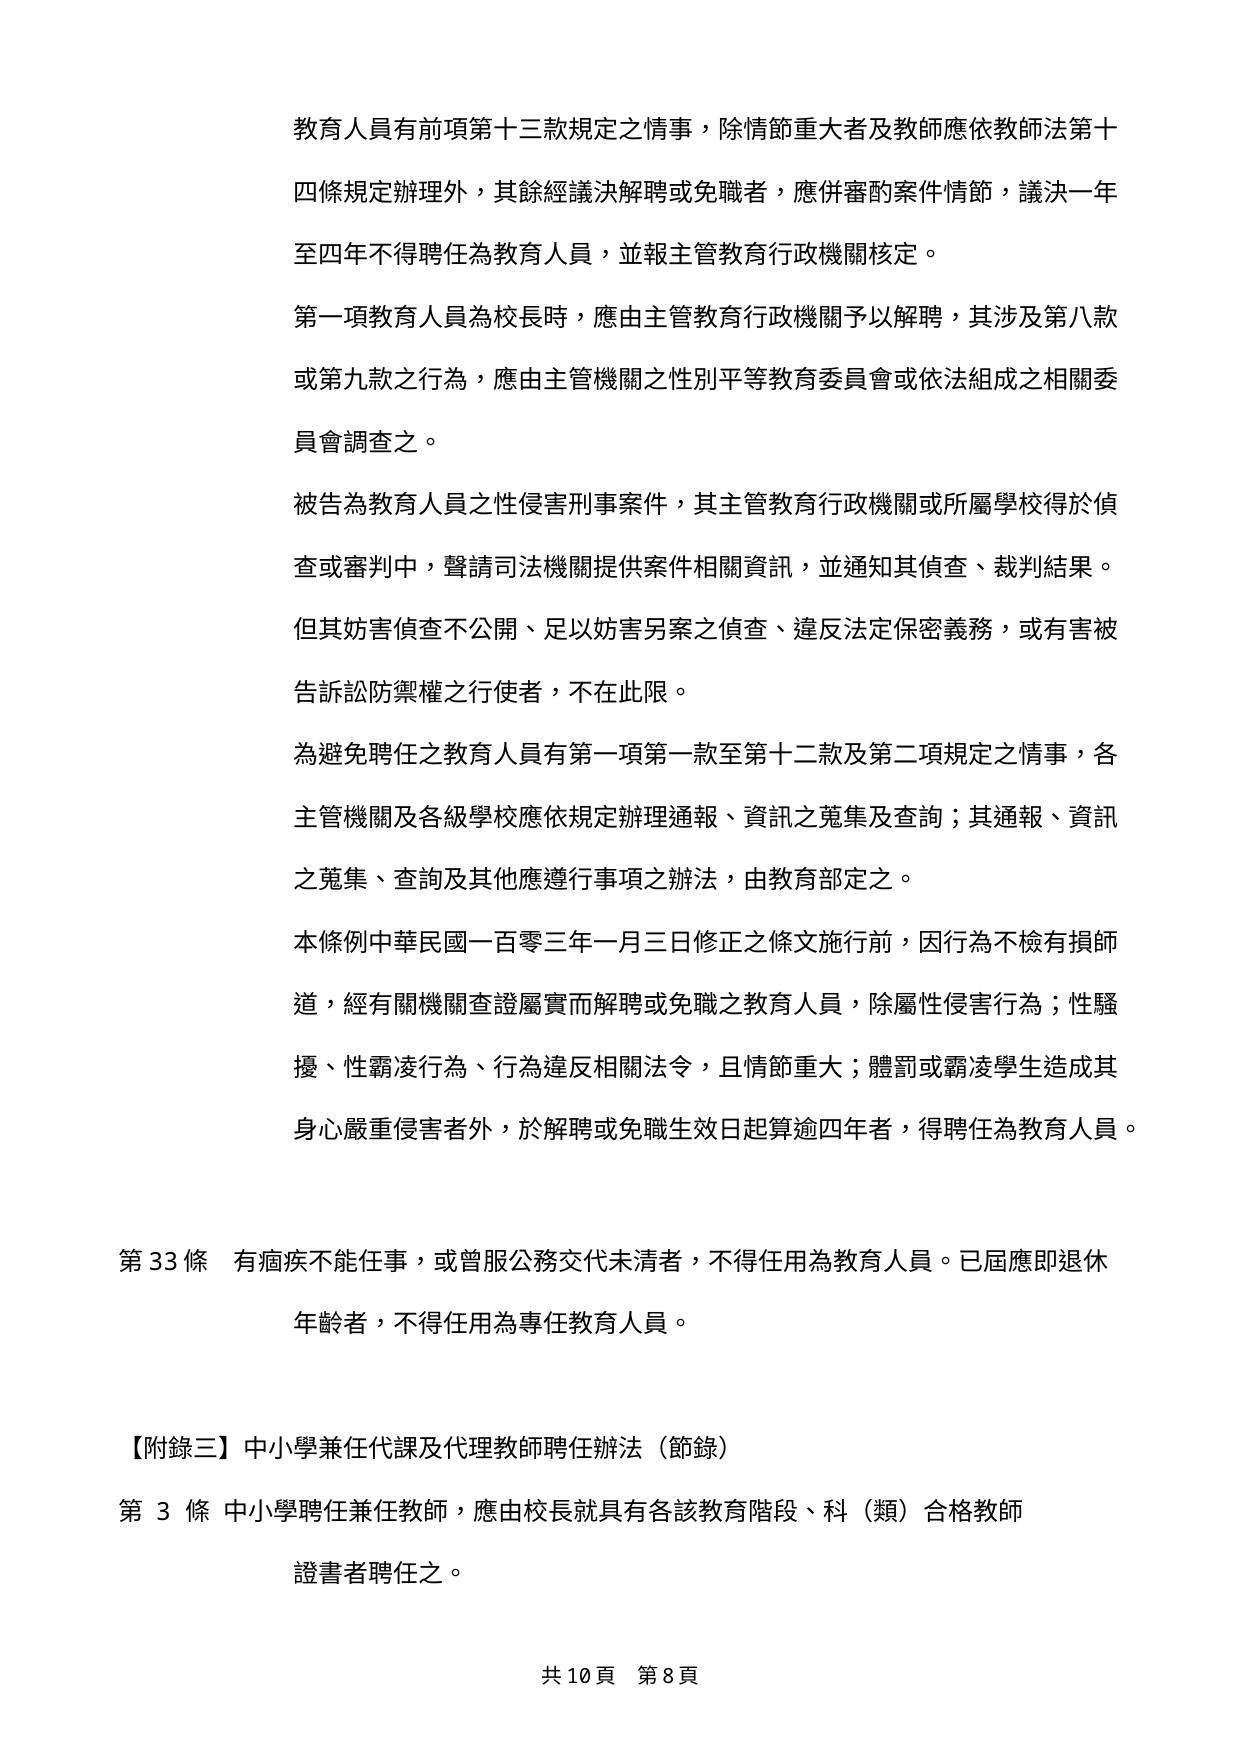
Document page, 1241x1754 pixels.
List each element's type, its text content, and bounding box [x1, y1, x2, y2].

text 被告為教育人員之性侵害刑事案件，其主管教育行政機關或所屬學校得於偵查或審判中，聲請司法機關提供案件相關資訊，並通知其偵查、裁判結果。但其妨害偵查不公開、足以妨害另案之偵查、違反法定保密義務，或有害被告訴訟防禦權之行使者，不在此限。 [293, 461, 1122, 711]
text 第 3 條 中小學聘任兼任教師，應由校長就具有各該教育階段、科（類）合格教師 [118, 1468, 1122, 1530]
text 【附錄三】中小學兼任代課及代理教師聘任辦法（節錄） [118, 1405, 1122, 1468]
text 證書者聘任之。 [293, 1530, 1122, 1593]
text 本條例中華民國一百零三年一月三日修正之條文施行前，因行為不檢有損師道，經有關機關查證屬實而解聘或免職之教育人員，除屬性侵害行為；性騷擾、性霸凌行為、行為違反相關法令，且情節重大；體罰或霸凌學生造成其身心嚴重侵害者外，於解聘或免職生效日起算逾四年者，得聘任為教育人員。 [293, 898, 1122, 1148]
text 第一項教育人員為校長時，應由主管教育行政機關予以解聘，其涉及第八款或第九款之行為，應由主管機關之性別平等教育委員會或依法組成之相關委員會調查之。 [293, 273, 1122, 461]
text 教育人員有前項第十三款規定之情事，除情節重大者及教師應依教師法第十四條規定辦理外，其餘經議決解聘或免職者，應併審酌案件情節，議決一年至四年不得聘任為教育人員，並報主管教育行政機關核定。 [293, 86, 1122, 273]
text 第33條 有痼疾不能任事，或曾服公務交代未清者，不得任用為教育人員。已屆應即退休年齡者，不得任用為專任教育人員。 [118, 1218, 1122, 1343]
text 為避免聘任之教育人員有第一項第一款至第十二款及第二項規定之情事，各主管機關及各級學校應依規定辦理通報、資訊之蒐集及查詢；其通報、資訊之蒐集、查詢及其他應遵行事項之辦法，由教育部定之。 [293, 711, 1122, 898]
